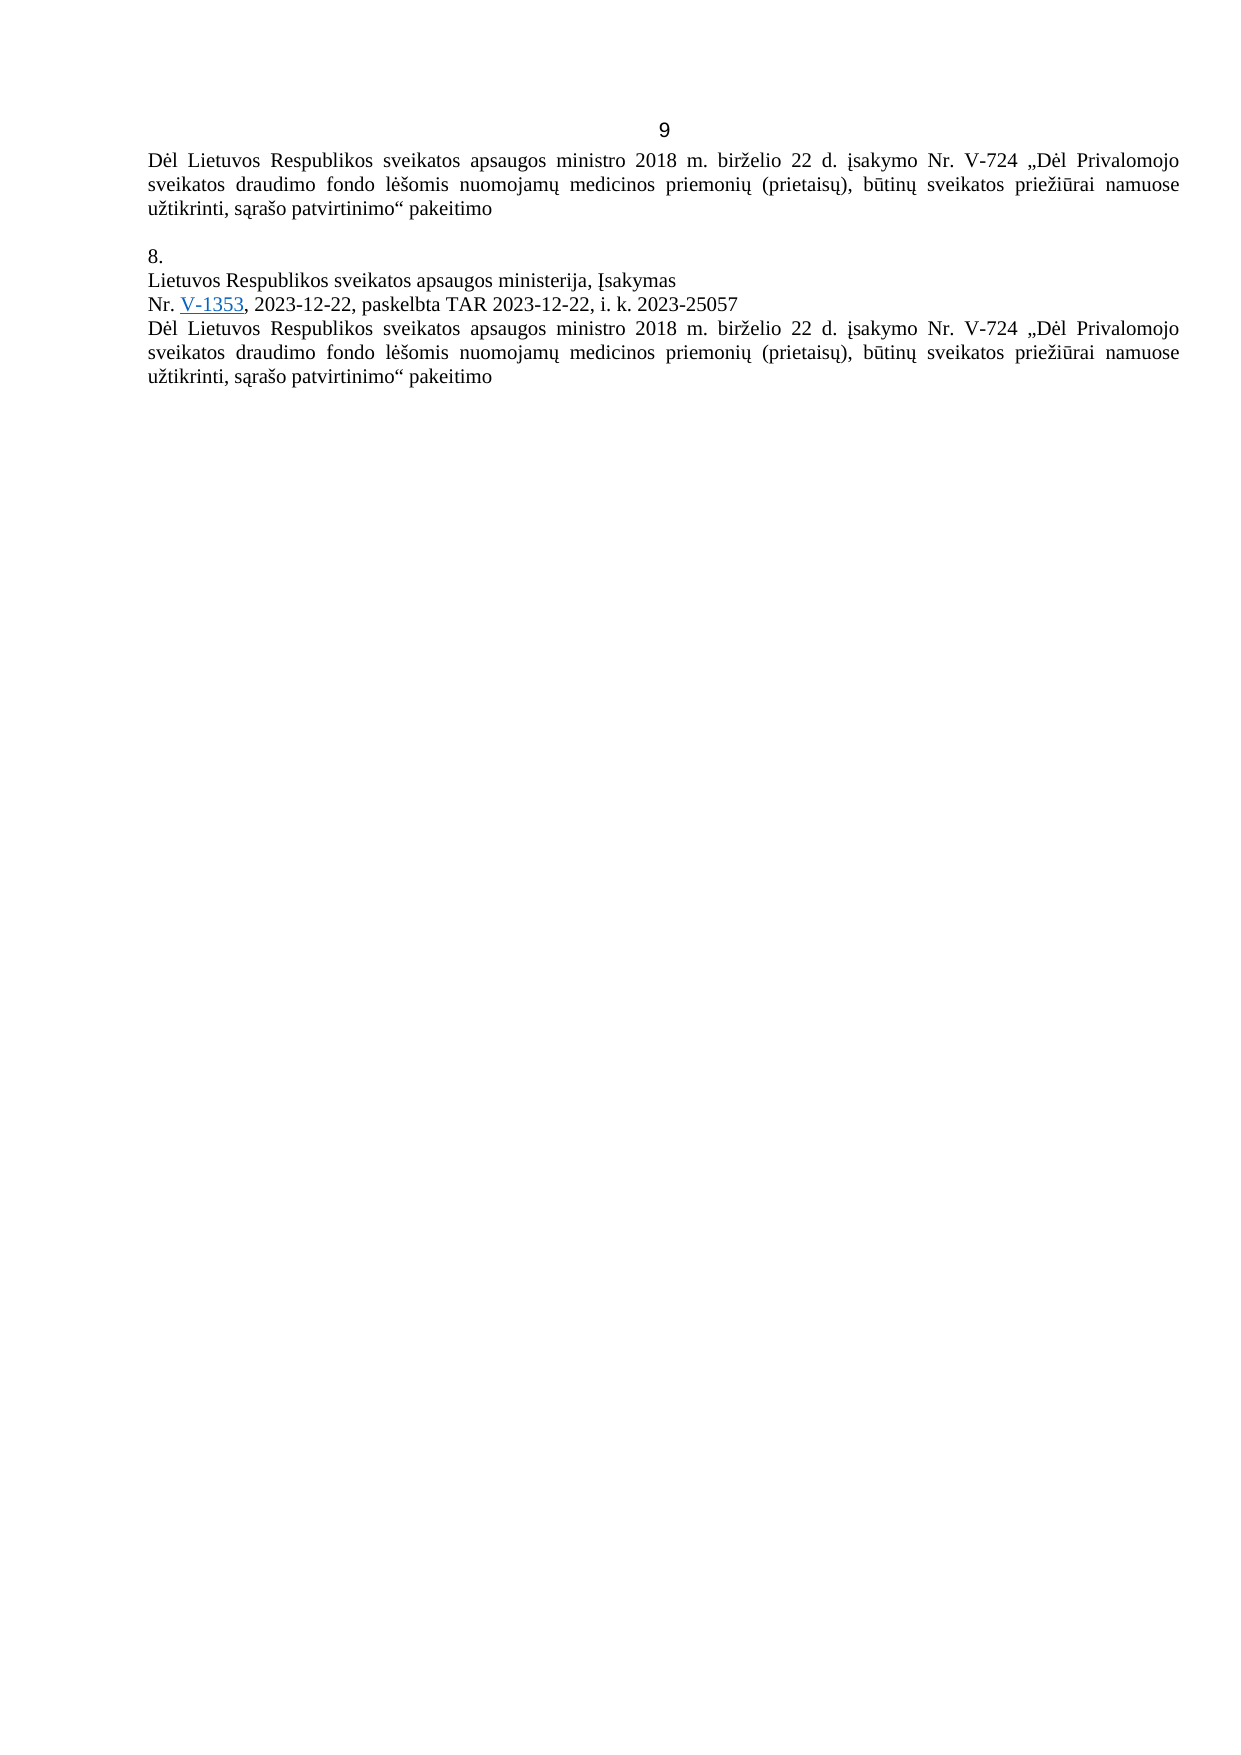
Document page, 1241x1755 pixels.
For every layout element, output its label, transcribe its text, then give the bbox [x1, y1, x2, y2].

text 8. [148, 244, 1181, 268]
text Dėl Lietuvos Respublikos sveikatos apsaugos ministro 2018 m. birželio 22 d. įsakymo Nr. V-724 „Dėl Privalomojo sveikatos draudimo fondo lėšomis nuomojamų medicinos priemonių (prietaisų), būtinų sveikatos priežiūrai namuose užtikrinti, sąrašo patvirtinimo“ pakeitimo [148, 316, 1181, 388]
text Lietuvos Respublikos sveikatos apsaugos ministerija, Įsakymas [148, 268, 1181, 292]
text Nr. V-1353, 2023-12-22, paskelbta TAR 2023-12-22, i. k. 2023-25057 [148, 292, 1181, 316]
text Dėl Lietuvos Respublikos sveikatos apsaugos ministro 2018 m. birželio 22 d. įsakymo Nr. V-724 „Dėl Privalomojo sveikatos draudimo fondo lėšomis nuomojamų medicinos priemonių (prietaisų), būtinų sveikatos priežiūrai namuose užtikrinti, sąrašo patvirtinimo“ pakeitimo [148, 148, 1181, 220]
